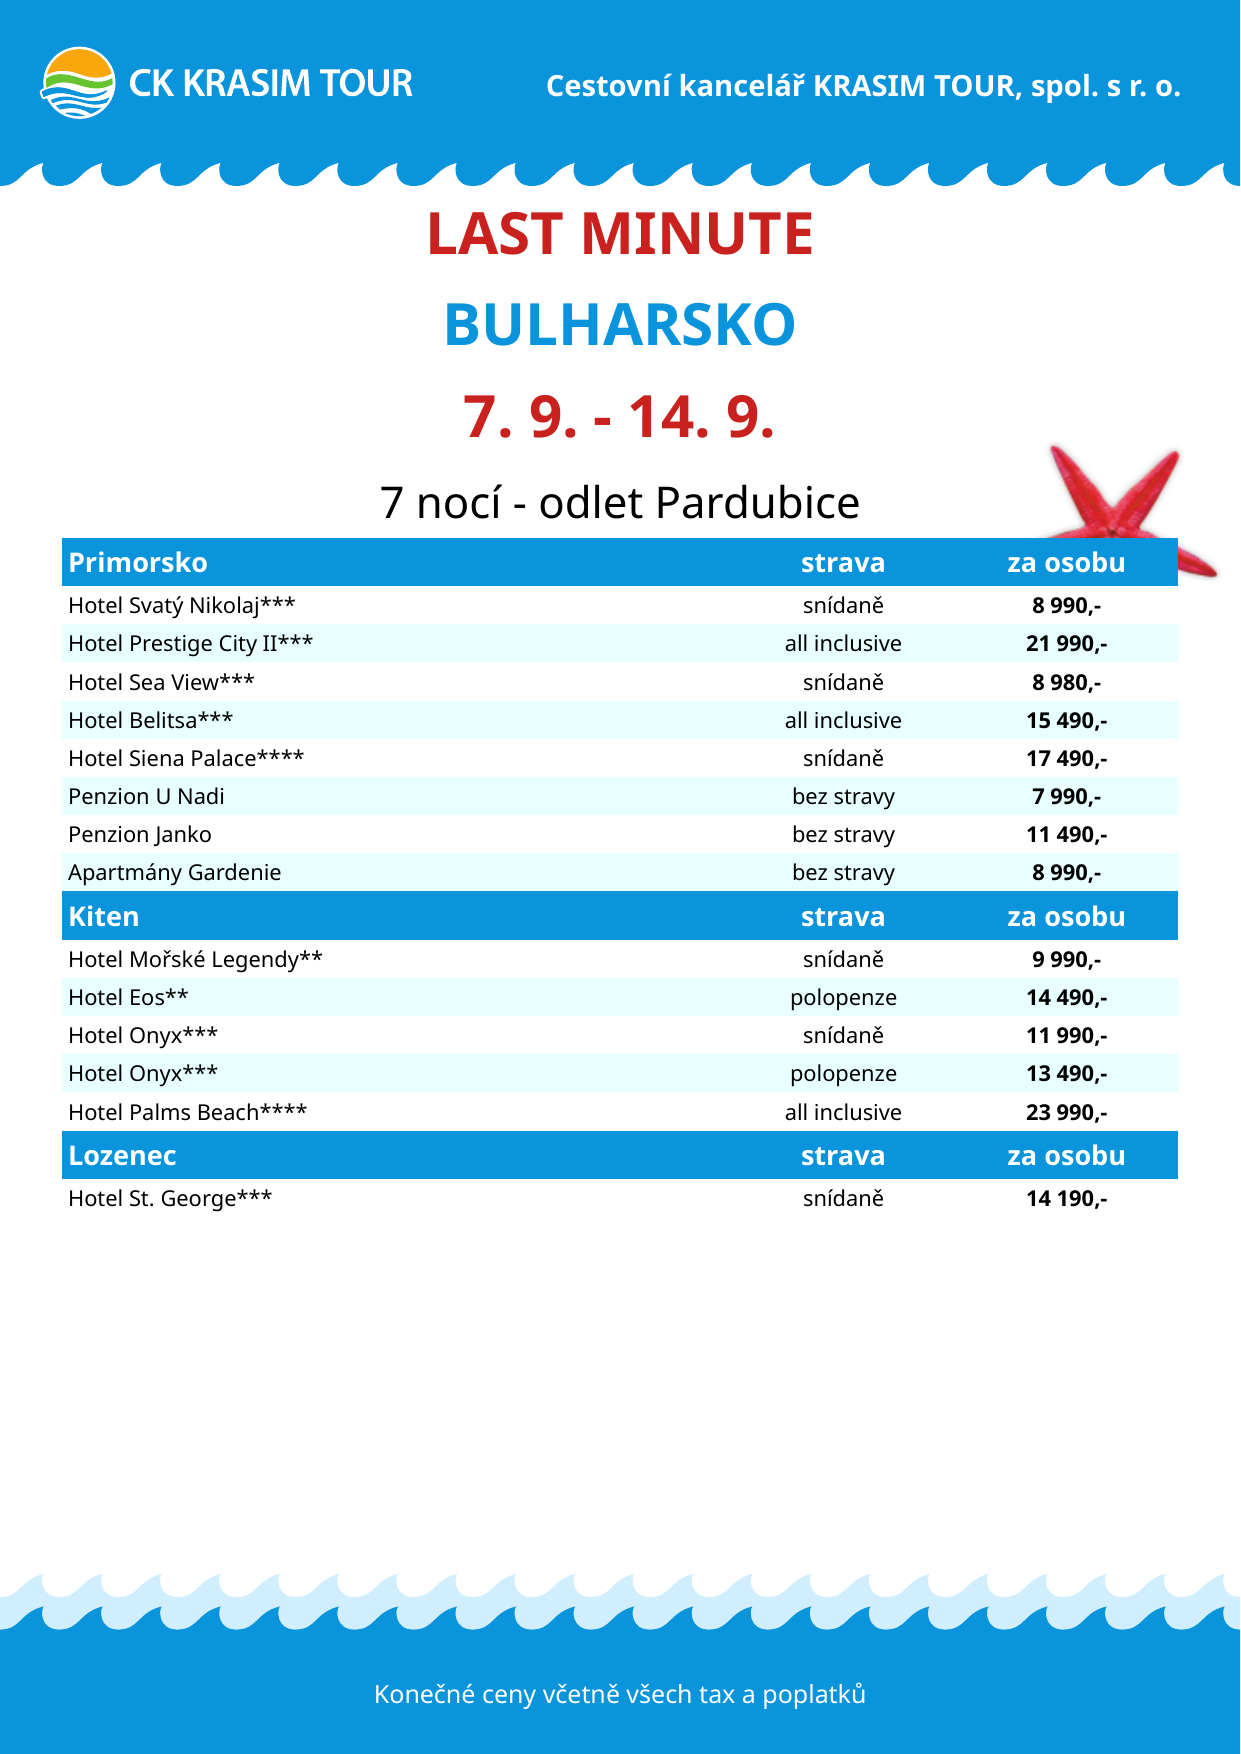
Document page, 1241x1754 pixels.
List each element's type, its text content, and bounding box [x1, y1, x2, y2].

table_header Lozenec [62, 1131, 732, 1179]
table_cell Penzion U Nadi [62, 777, 732, 815]
table_cell 8 990,- [955, 853, 1178, 891]
table_header strava [732, 891, 955, 940]
table_cell Hotel Palms Beach**** [62, 1093, 732, 1131]
subtitle 7 nocí - odlet Pardubice [0, 472, 1240, 531]
table_cell 8 990,- [955, 586, 1178, 624]
table_header Primorsko [62, 538, 732, 586]
table_cell 9 990,- [955, 940, 1178, 978]
table_cell bez stravy [732, 777, 955, 815]
table_cell Apartmány Gardenie [62, 853, 732, 891]
table_cell 8 980,- [955, 663, 1178, 701]
table_cell 11 990,- [955, 1016, 1178, 1054]
table_header za osobu [955, 891, 1178, 940]
table_header strava [732, 538, 955, 586]
table_header za osobu [955, 538, 1178, 586]
table_cell polopenze [732, 978, 955, 1016]
table_cell Hotel Onyx*** [62, 1016, 732, 1054]
table_cell 7 990,- [955, 777, 1178, 815]
subtitle BULHARSKO [0, 283, 1240, 363]
table_cell all inclusive [732, 701, 955, 739]
table_cell polopenze [732, 1054, 955, 1092]
table_cell bez stravy [732, 853, 955, 891]
table_cell all inclusive [732, 1093, 955, 1131]
table_cell snídaně [732, 1179, 955, 1217]
table_cell Hotel Onyx*** [62, 1054, 732, 1092]
table_cell Penzion Janko [62, 815, 732, 853]
table_cell 15 490,- [955, 701, 1178, 739]
table_cell Hotel Svatý Nikolaj*** [62, 586, 732, 624]
subtitle LAST MINUTE [0, 192, 1240, 271]
table_cell Hotel Mořské Legendy** [62, 940, 732, 978]
table_header Kiten [62, 891, 732, 940]
table_header strava [732, 1131, 955, 1179]
table_cell 13 490,- [955, 1054, 1178, 1092]
table_cell Hotel Prestige City II*** [62, 624, 732, 662]
table_cell snídaně [732, 940, 955, 978]
table_cell Hotel Siena Palace**** [62, 739, 732, 777]
table_cell 21 990,- [955, 624, 1178, 662]
table_cell snídaně [732, 739, 955, 777]
table_cell Hotel Eos** [62, 978, 732, 1016]
table_cell 11 490,- [955, 815, 1178, 853]
table_cell 23 990,- [955, 1093, 1178, 1131]
table_cell Hotel St. George*** [62, 1179, 732, 1217]
table_cell snídaně [732, 586, 955, 624]
table_cell snídaně [732, 663, 955, 701]
table_header za osobu [955, 1131, 1178, 1179]
table_cell 17 490,- [955, 739, 1178, 777]
table_cell snídaně [732, 1016, 955, 1054]
table_cell all inclusive [732, 624, 955, 662]
table_cell Hotel Belitsa*** [62, 701, 732, 739]
table_cell 14 190,- [955, 1179, 1178, 1217]
subtitle 7. 9. - 14. 9. [0, 374, 1240, 454]
table_cell bez stravy [732, 815, 955, 853]
table_cell 14 490,- [955, 978, 1178, 1016]
table_cell Hotel Sea View*** [62, 663, 732, 701]
